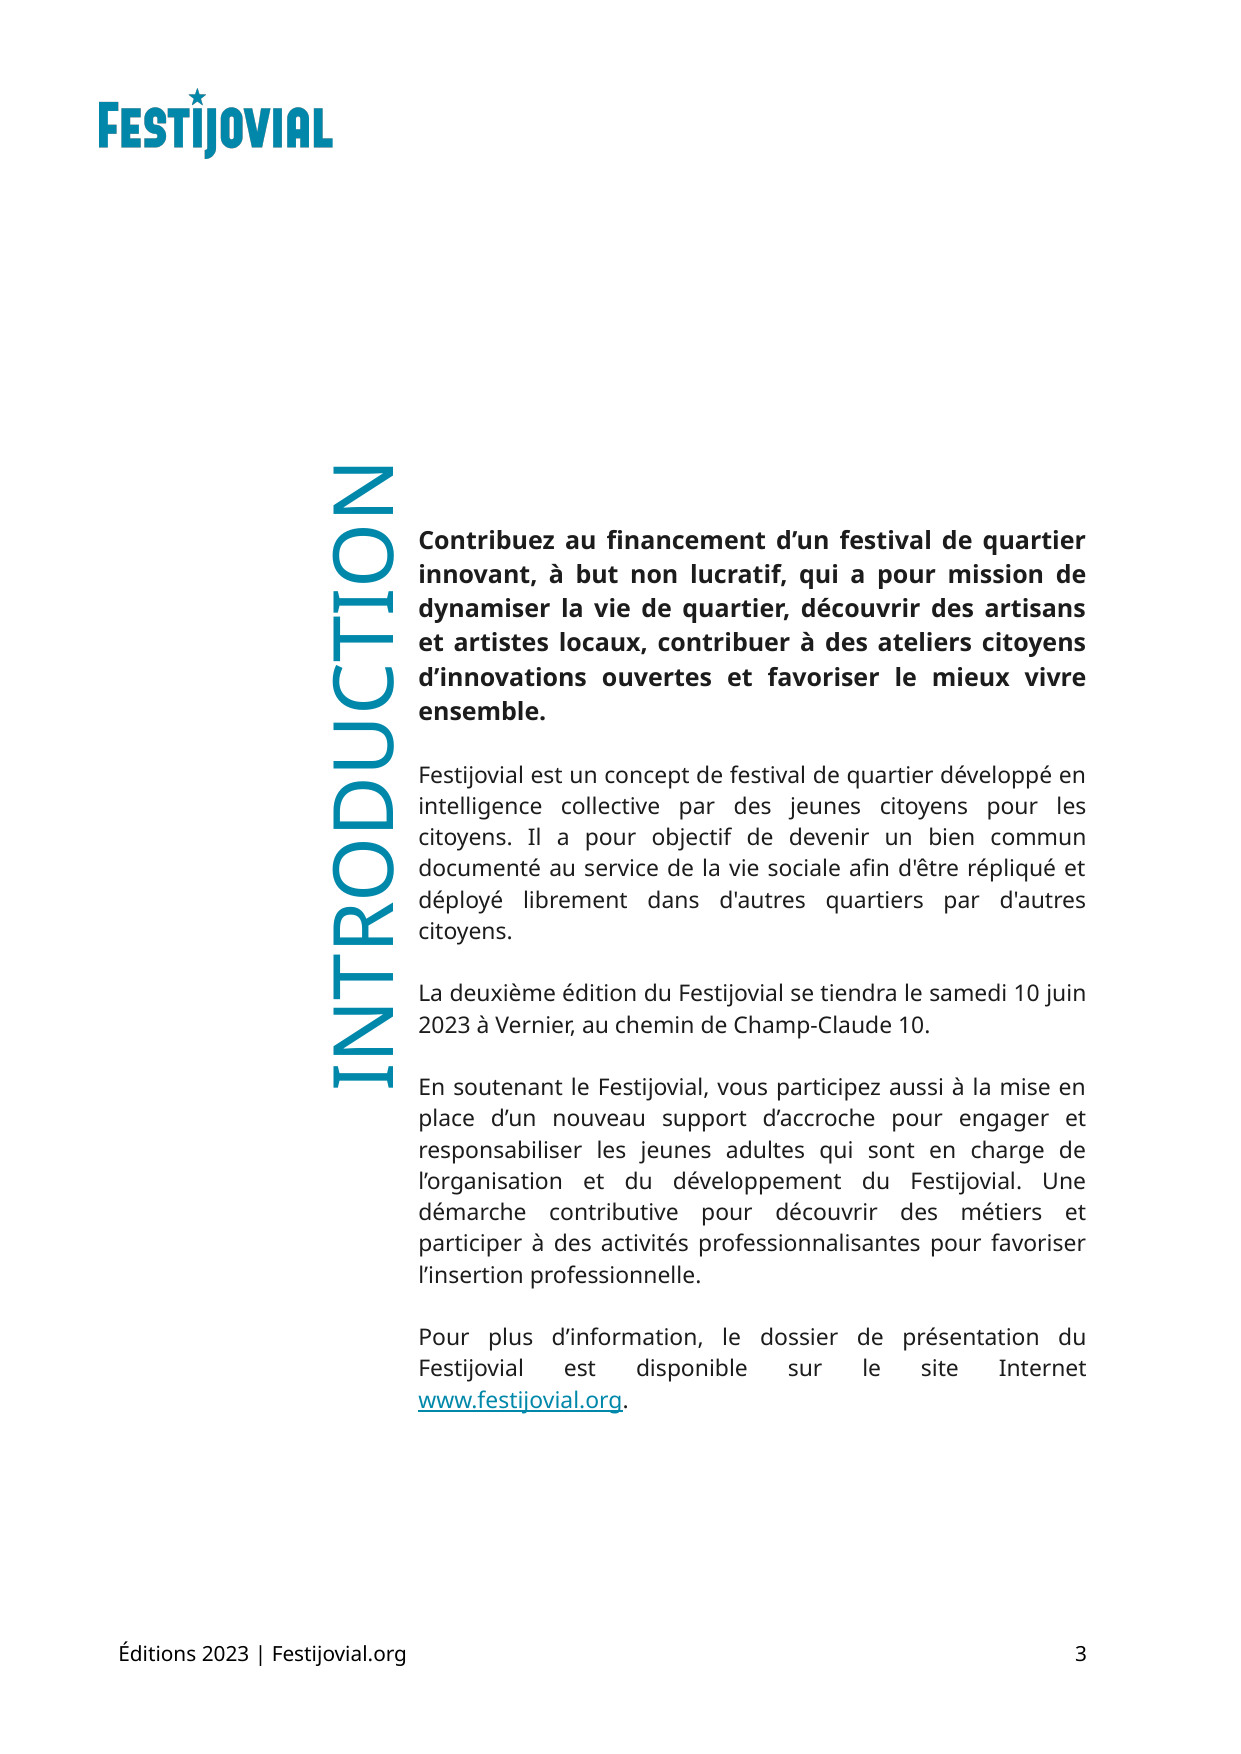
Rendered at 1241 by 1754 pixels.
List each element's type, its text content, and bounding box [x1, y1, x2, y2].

picture [99, 88, 333, 159]
text La deuxième édition du Festijovial se tiendra le samedi 10 juin 2023 à Vernier, au chemin de Champ-Claude 10. [418, 977, 1087, 1040]
text En soutenant le Festijovial, vous participez aussi à la mise en place d’un nouveau support d’accroche pour engager et responsabiliser les jeunes adultes qui sont en charge de l’organisation et du développement du Festijovial. Une démarche contributive pour découvrir des métiers et participer à des activités professionnalisantes pour favoriser l’insertion professionnelle. [418, 1071, 1087, 1290]
text Contribuez au financement d’un festival de quartier innovant, à but non lucratif, qui a pour mission de dynamiser la vie de quartier, découvrir des artisans et artistes locaux, contribuer à des ateliers citoyens d’innovations ouvertes et favoriser le mieux vivre ensemble. [418, 523, 1087, 727]
text Festijovial est un concept de festival de quartier développé en intelligence collective par des jeunes citoyens pour les citoyens. Il a pour objectif de devenir un bien commun documenté au service de la vie sociale afin d'être répliqué et déployé librement dans d'autres quartiers par d'autres citoyens. [418, 758, 1087, 946]
text Pour plus d’information, le dossier de présentation du Festijovial est disponible sur le site Internet www.festijovial.org. [418, 1321, 1087, 1415]
